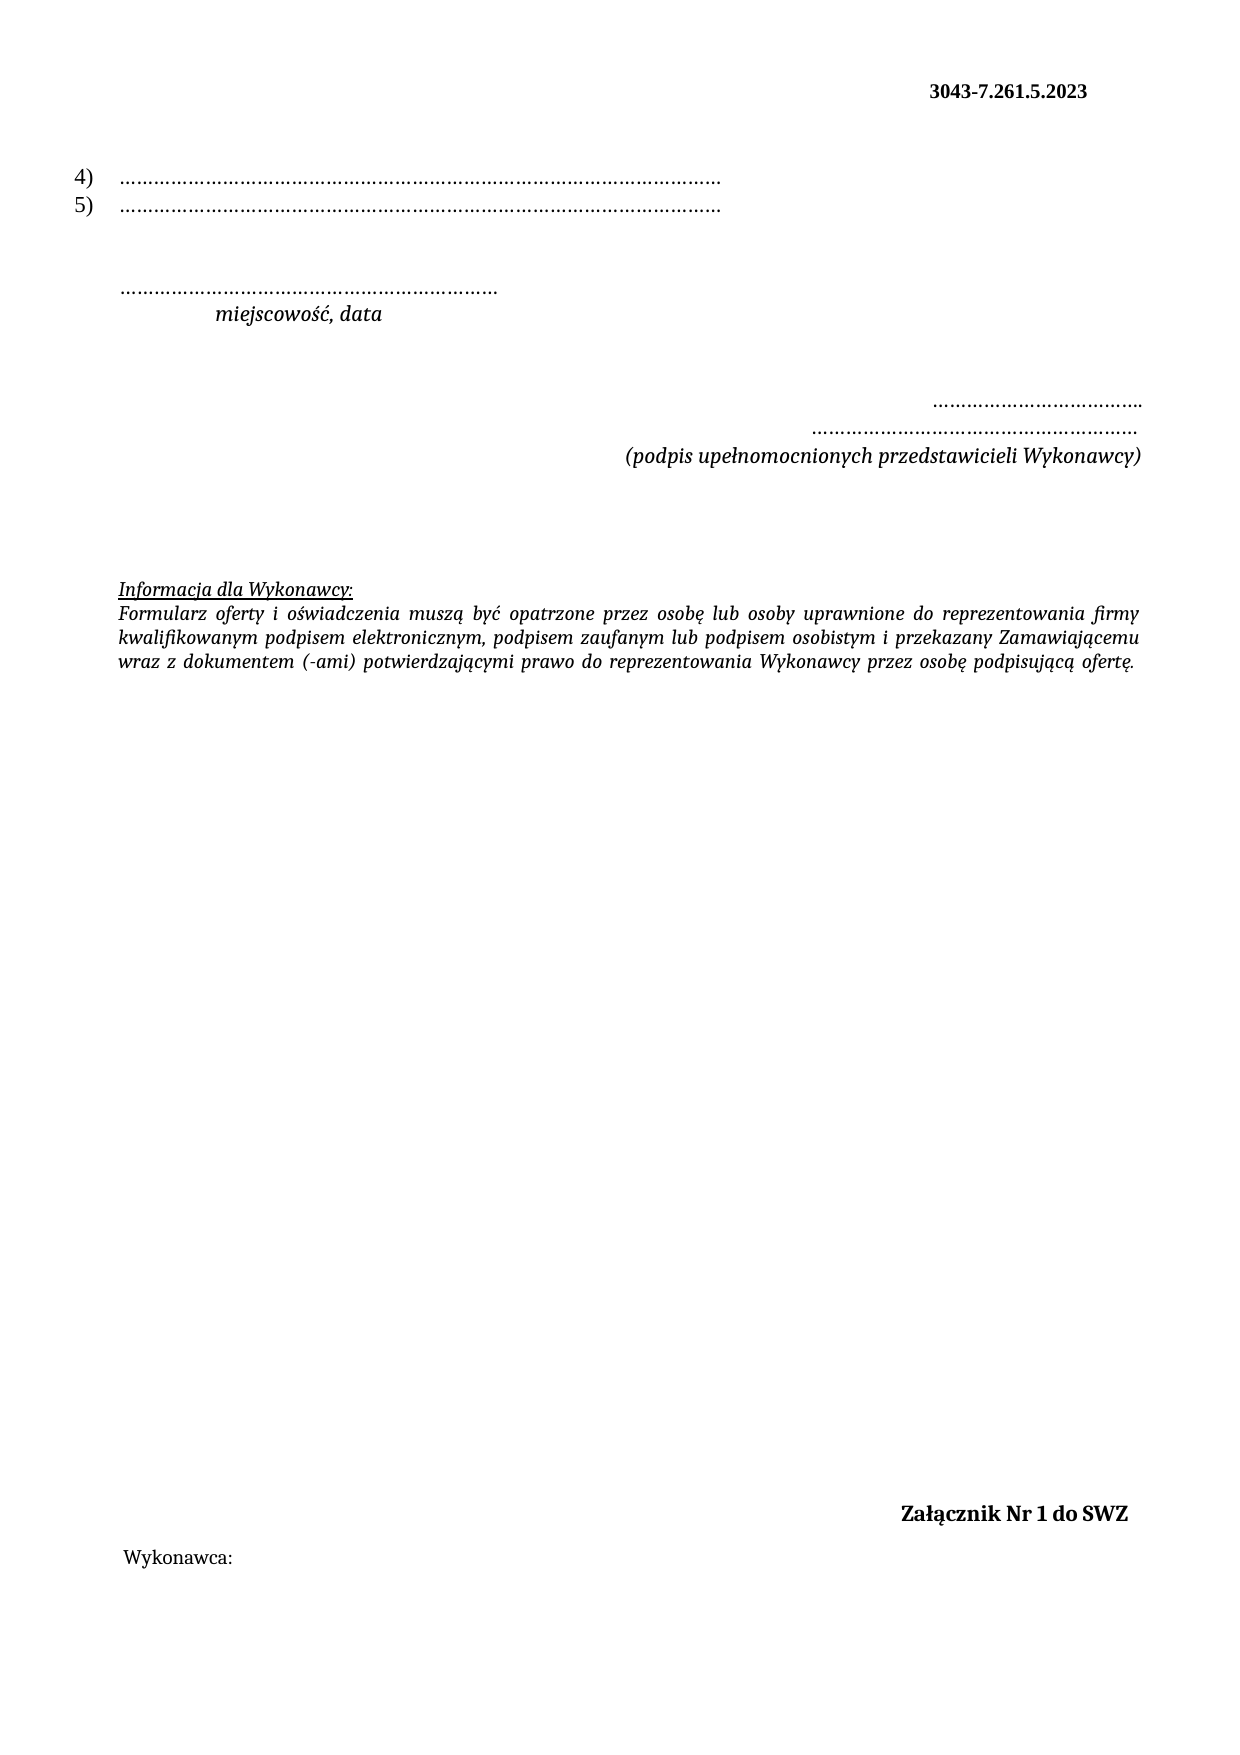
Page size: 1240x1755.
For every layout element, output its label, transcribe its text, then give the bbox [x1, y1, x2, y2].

text ………………………………………………………… [118, 273, 1143, 300]
text (podpis upełnomocnionych przedstawicieli Wykonawcy) [117, 441, 1143, 496]
text Wykonawca: [118, 1544, 1152, 1570]
text Załącznik Nr 1 do SWZ [119, 1501, 1133, 1527]
list …………………………………………………………………………………………… [74, 163, 1143, 190]
list …………………………………………………………………………………………… [74, 191, 1143, 218]
text Formularz oferty i oświadczenia muszą być opatrzone przez osobę lub osoby uprawnione do reprezentowania firmy kwalifikowanym podpisem elektronicznym, podpisem zaufanym lub podpisem osobistym i przekazany Zamawiającemu wraz z dokumentem (-ami) potwierdzającymi prawo do reprezentowania Wykonawcy przez osobę podpisującą ofertę. [118, 602, 1143, 698]
text Informacja dla Wykonawcy: [118, 578, 1143, 602]
text miejscowość, data [117, 301, 1143, 327]
text ……………………………….………………………………………………… [117, 387, 1143, 440]
